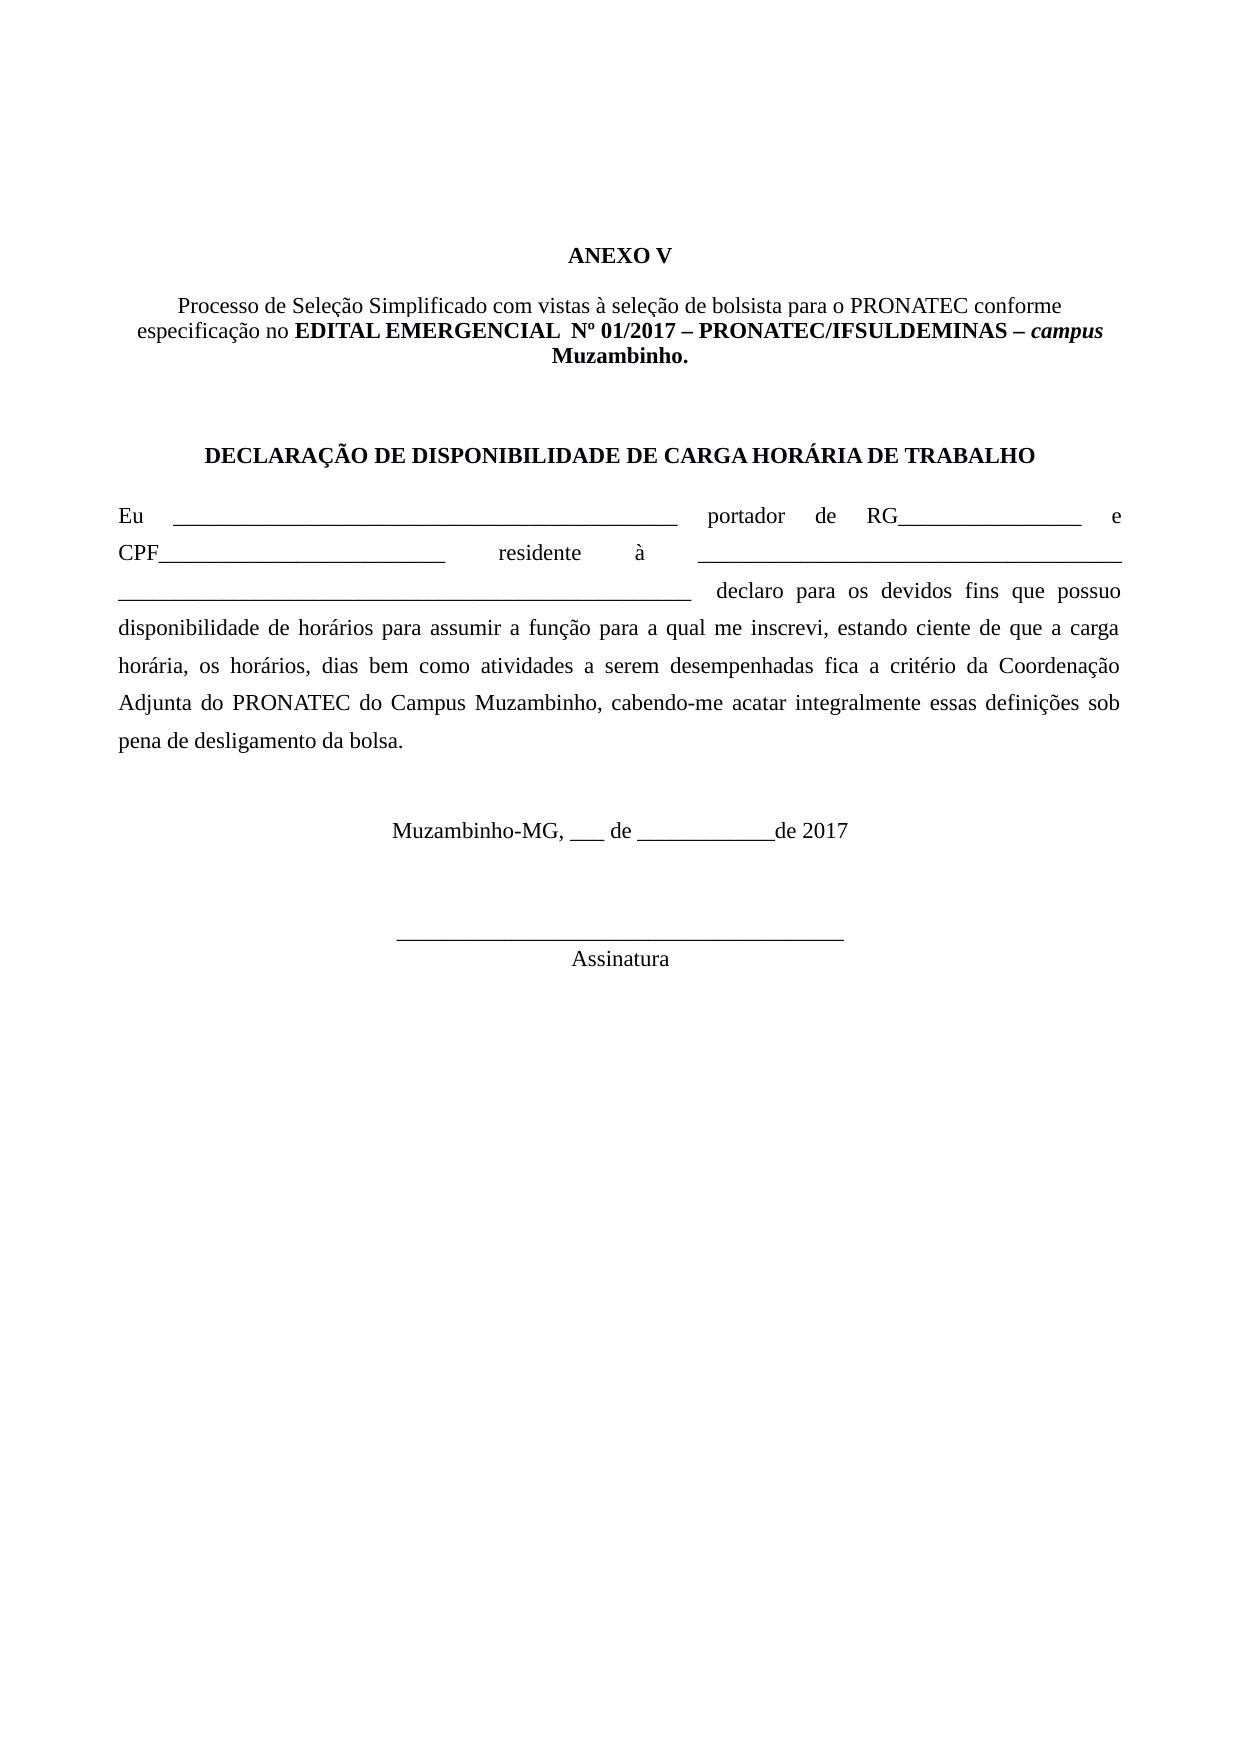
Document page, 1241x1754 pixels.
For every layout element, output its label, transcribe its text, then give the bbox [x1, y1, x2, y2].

text DECLARAÇÃO DE DISPONIBILIDADE DE CARGA HORÁRIA DE TRABALHO [118, 443, 1122, 468]
text Assinatura [118, 943, 1122, 972]
text _______________________________________ [118, 918, 1122, 943]
text ANEXO V [118, 243, 1122, 268]
text Eu ____________________________________________ portador de RG________________ e CPF_________________________ residente à _____________________________________ __________________________________________________ declaro para os devidos fins que possuo disponibilidade de horários para assumir a função para a qual me inscrevi, estando ciente de que a carga horária, os horários, dias bem como atividades a serem desempenhadas fica a critério da Coordenação Adjunta do PRONATEC do Campus Muzambinho, cabendo-me acatar integralmente essas definições sob pena de desligamento da bolsa. [118, 493, 1122, 756]
text Processo de Seleção Simplificado com vistas à seleção de bolsista para o PRONATEC conforme especificação no EDITAL EMERGENCIAL Nº 01/2017 – PRONATEC/IFSULDEMINAS – campus Muzambinho. [118, 293, 1122, 368]
text Muzambinho-MG, ___ de ____________de 2017 [118, 818, 1122, 843]
